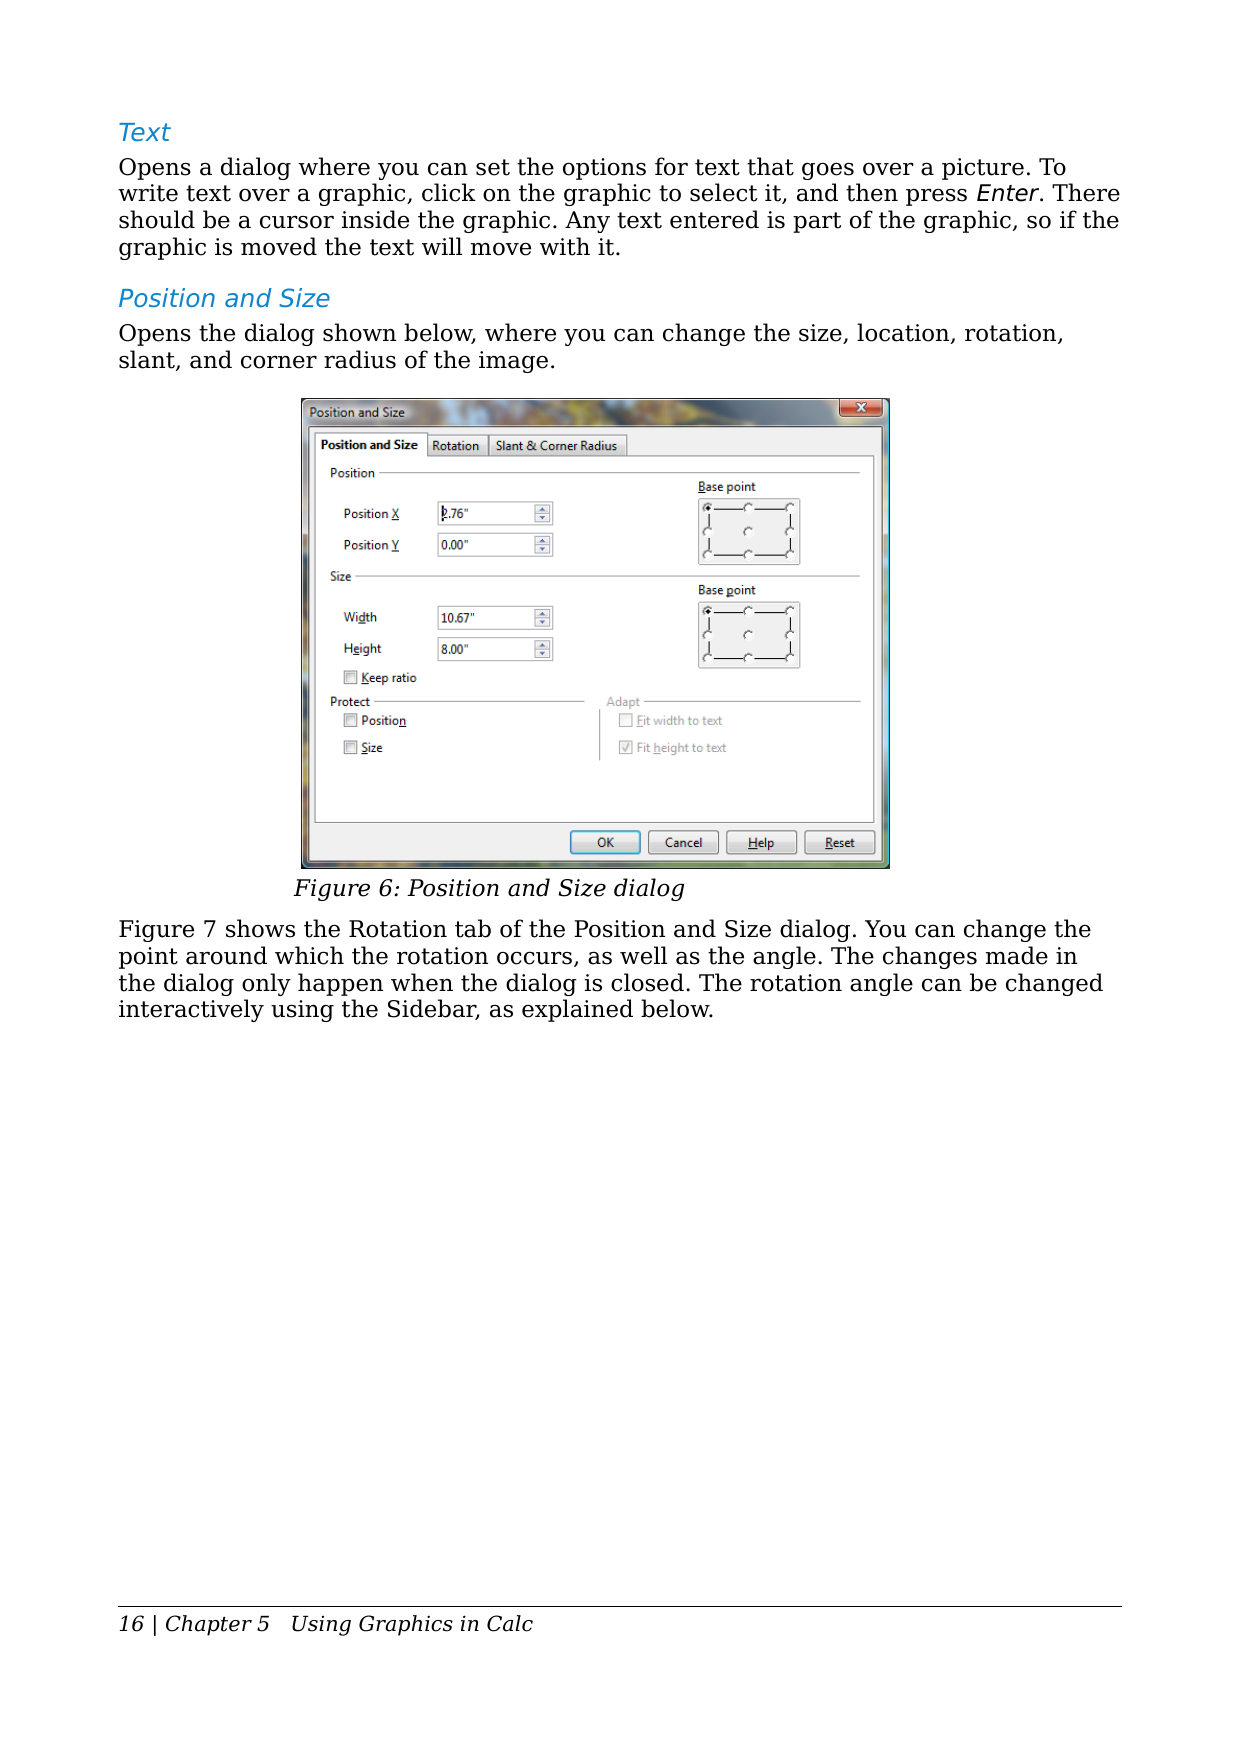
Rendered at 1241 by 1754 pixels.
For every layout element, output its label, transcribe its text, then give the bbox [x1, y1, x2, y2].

text Opens a dialog where you can set the options for text that goes over a picture. To write text over a graphic, click on the graphic to select it, and then press Enter. There should be a cursor inside the graphic. Any text entered is part of the graphic, so if the graphic is moved the text will move with it. [118, 154, 1122, 260]
text Figure 6: Position and Size dialog [294, 875, 946, 902]
text Figure 7 shows the Rotation tab of the Position and Size dialog. You can change the point around which the rotation occurs, as well as the angle. The changes made in the dialog only happen when the dialog is closed. The rotation angle can be changed interactively using the Sidebar, as explained below. [118, 917, 1122, 1023]
subtitle Text [118, 118, 1122, 147]
picture [301, 398, 890, 869]
subtitle Position and Size [118, 285, 1122, 314]
text Opens the dialog shown below, where you can change the size, location, rotation, slant, and corner radius of the image. [118, 320, 1122, 374]
